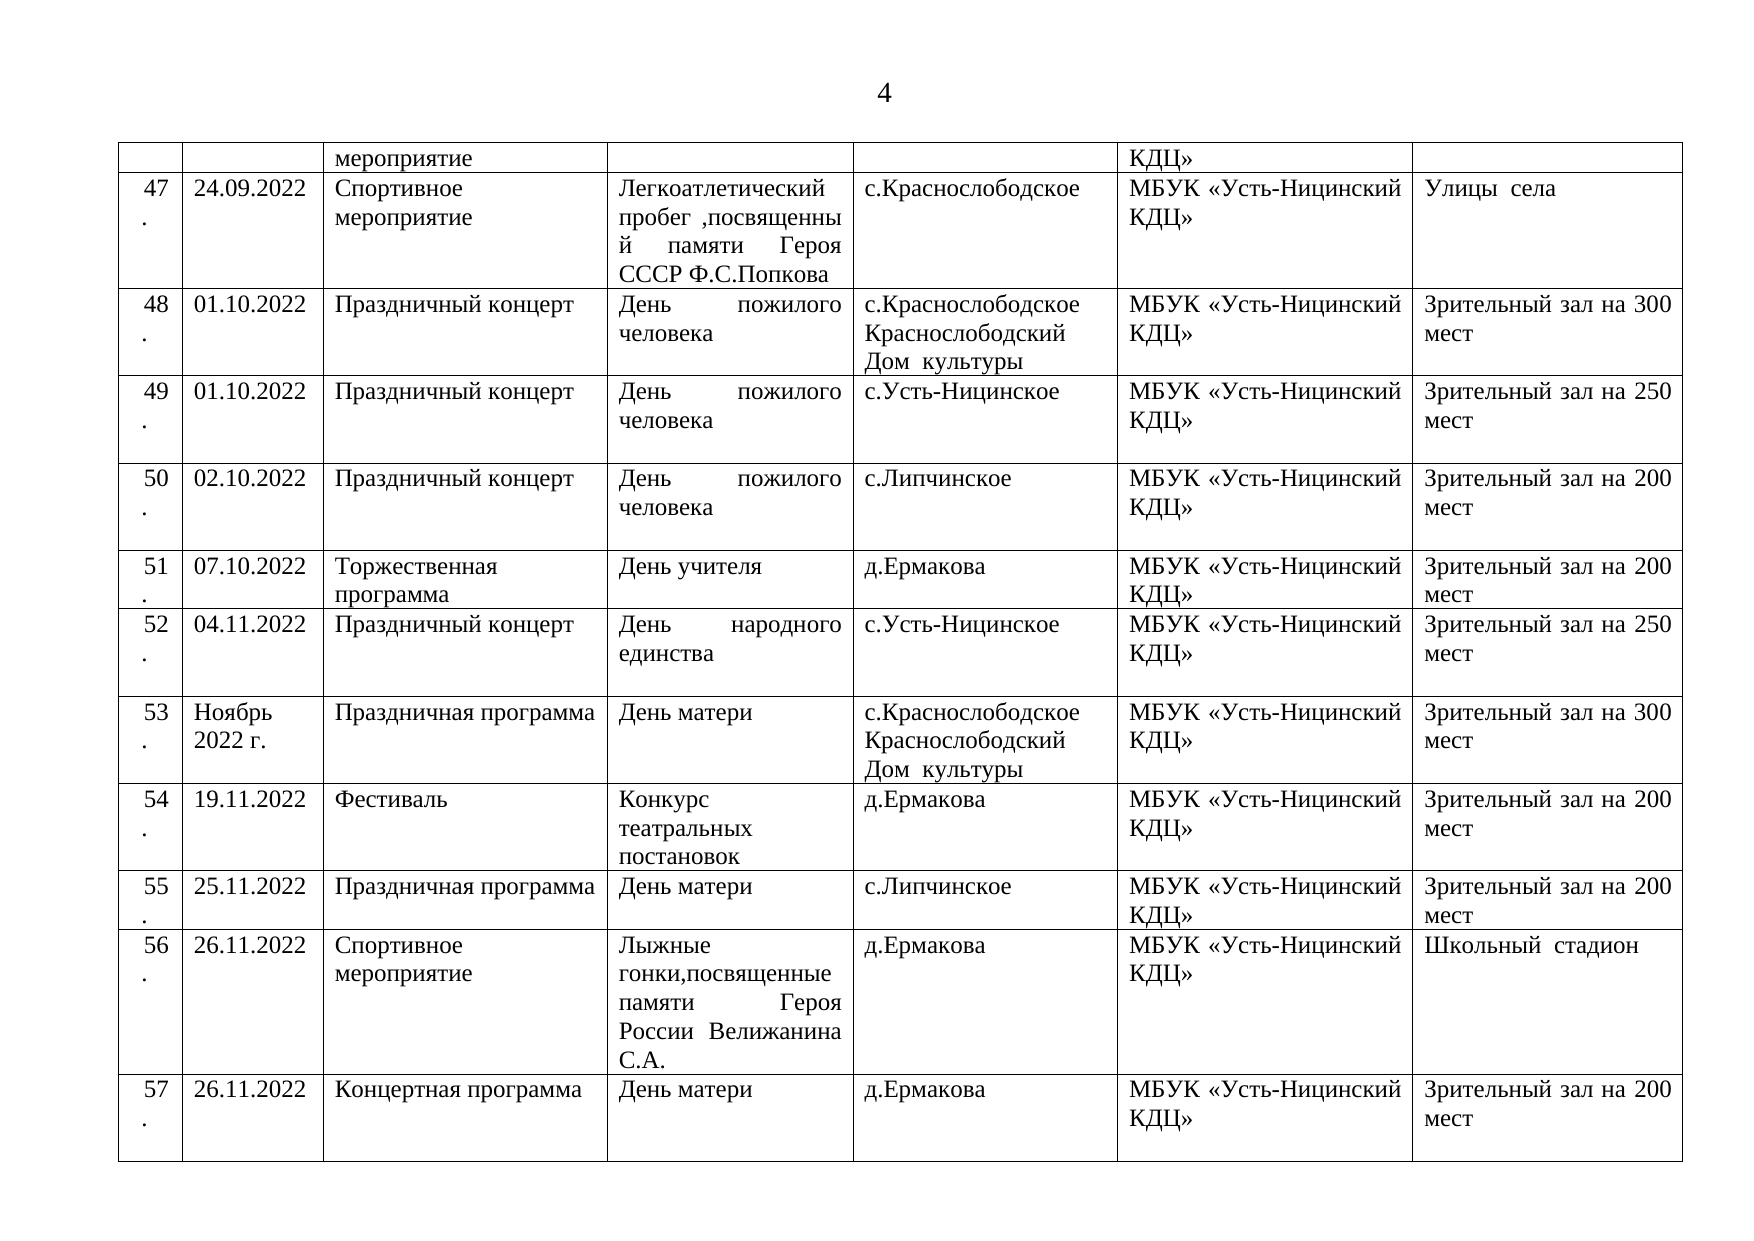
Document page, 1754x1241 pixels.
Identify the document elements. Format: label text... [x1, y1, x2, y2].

table_cell Праздничный концерт [324, 289, 607, 375]
table_cell с.Липчинское [854, 871, 1117, 929]
table_cell МБУК «Усть-Ницинский КДЦ» [1118, 697, 1412, 783]
table_cell 04.11.2022 [183, 609, 323, 696]
table_cell Ноябрь 2022 г. [183, 697, 323, 783]
table_cell 01.10.2022 [183, 289, 323, 375]
table_cell День народного единства [608, 609, 853, 696]
table_cell Торжественная программа [324, 551, 607, 608]
table_cell Спортивное мероприятие [324, 173, 607, 288]
table_cell [119, 173, 182, 288]
table_cell МБУК «Усть-Ницинский КДЦ» [1118, 289, 1412, 375]
table_cell Праздничный концерт [324, 464, 607, 550]
table_cell [119, 930, 182, 1073]
table_cell МБУК «Усть-Ницинский КДЦ» [1118, 609, 1412, 696]
table_cell с.Краснослободское Краснослободский Дом культуры [854, 697, 1117, 783]
table_cell д.Ермакова [854, 930, 1117, 1073]
table_cell Легкоатлетический пробег ,посвященный памяти Героя СССР Ф.С.Попкова [608, 173, 853, 288]
table_cell КДЦ» [1118, 143, 1412, 172]
table_cell Конкурс театральных постановок [608, 784, 853, 870]
table_cell Зрительный зал на 200 мест [1413, 464, 1682, 550]
table_cell МБУК «Усть-Ницинский КДЦ» [1118, 464, 1412, 550]
table_cell Праздничная программа [324, 697, 607, 783]
table_cell МБУК «Усть-Ницинский КДЦ» [1118, 376, 1412, 462]
table_cell д.Ермакова [854, 1075, 1117, 1161]
table_cell [119, 609, 182, 696]
table_cell 01.10.2022 [183, 376, 323, 462]
table_cell 25.11.2022 [183, 871, 323, 929]
table_cell д.Ермакова [854, 784, 1117, 870]
table_cell МБУК «Усть-Ницинский КДЦ» [1118, 784, 1412, 870]
table_cell Школьный стадион [1413, 930, 1682, 1073]
table_cell Зрительный зал на 300 мест [1413, 289, 1682, 375]
table_cell с.Краснослободское [854, 173, 1117, 288]
table_cell Зрительный зал на 200 мест [1413, 1075, 1682, 1161]
table_cell Зрительный зал на 200 мест [1413, 784, 1682, 870]
table_cell Концертная программа [324, 1075, 607, 1161]
table_cell д.Ермакова [854, 551, 1117, 608]
table_cell МБУК «Усть-Ницинский КДЦ» [1118, 1075, 1412, 1161]
table_cell Фестиваль [324, 784, 607, 870]
table_cell Праздничный концерт [324, 609, 607, 696]
table_cell [119, 697, 182, 783]
table_cell 07.10.2022 [183, 551, 323, 608]
table_cell День пожилого человека [608, 289, 853, 375]
table_cell мероприятие [324, 143, 607, 172]
table_cell День матери [608, 1075, 853, 1161]
table_cell [119, 551, 182, 608]
table_cell Улицы села [1413, 173, 1682, 288]
table_cell Зрительный зал на 250 мест [1413, 376, 1682, 462]
table_cell с.Липчинское [854, 464, 1117, 550]
table_cell [119, 143, 182, 172]
table_cell с.Краснослободское Краснослободский Дом культуры [854, 289, 1117, 375]
table_cell с.Усть-Ницинское [854, 376, 1117, 462]
table_cell [608, 143, 853, 172]
table_cell 26.11.2022 [183, 930, 323, 1073]
table_cell [119, 376, 182, 462]
table_cell Зрительный зал на 250 мест [1413, 609, 1682, 696]
table_cell Зрительный зал на 200 мест [1413, 871, 1682, 929]
table_cell Зрительный зал на 300 мест [1413, 697, 1682, 783]
table_cell Зрительный зал на 200 мест [1413, 551, 1682, 608]
table_cell МБУК «Усть-Ницинский КДЦ» [1118, 930, 1412, 1073]
table_cell День учителя [608, 551, 853, 608]
table_cell Праздничный концерт [324, 376, 607, 462]
table_cell Лыжные гонки,посвященные памяти Героя России Велижанина С.А. [608, 930, 853, 1073]
table_cell МБУК «Усть-Ницинский КДЦ» [1118, 551, 1412, 608]
table_cell Спортивное мероприятие [324, 930, 607, 1073]
table_cell [854, 143, 1117, 172]
table_cell День матери [608, 871, 853, 929]
table_cell МБУК «Усть-Ницинский КДЦ» [1118, 871, 1412, 929]
table_cell 19.11.2022 [183, 784, 323, 870]
table_cell День пожилого человека [608, 464, 853, 550]
table_cell МБУК «Усть-Ницинский КДЦ» [1118, 173, 1412, 288]
table_cell [183, 143, 323, 172]
table_cell [1413, 143, 1682, 172]
table_cell День матери [608, 697, 853, 783]
table_cell День пожилого человека [608, 376, 853, 462]
table_cell с.Усть-Ницинское [854, 609, 1117, 696]
table_cell [119, 464, 182, 550]
table_cell 02.10.2022 [183, 464, 323, 550]
table_cell [119, 289, 182, 375]
table_cell [119, 784, 182, 870]
table_cell 24.09.2022 [183, 173, 323, 288]
table_cell [119, 871, 182, 929]
table_cell 26.11.2022 [183, 1075, 323, 1161]
table_cell [119, 1075, 182, 1161]
table_cell Праздничная программа [324, 871, 607, 929]
